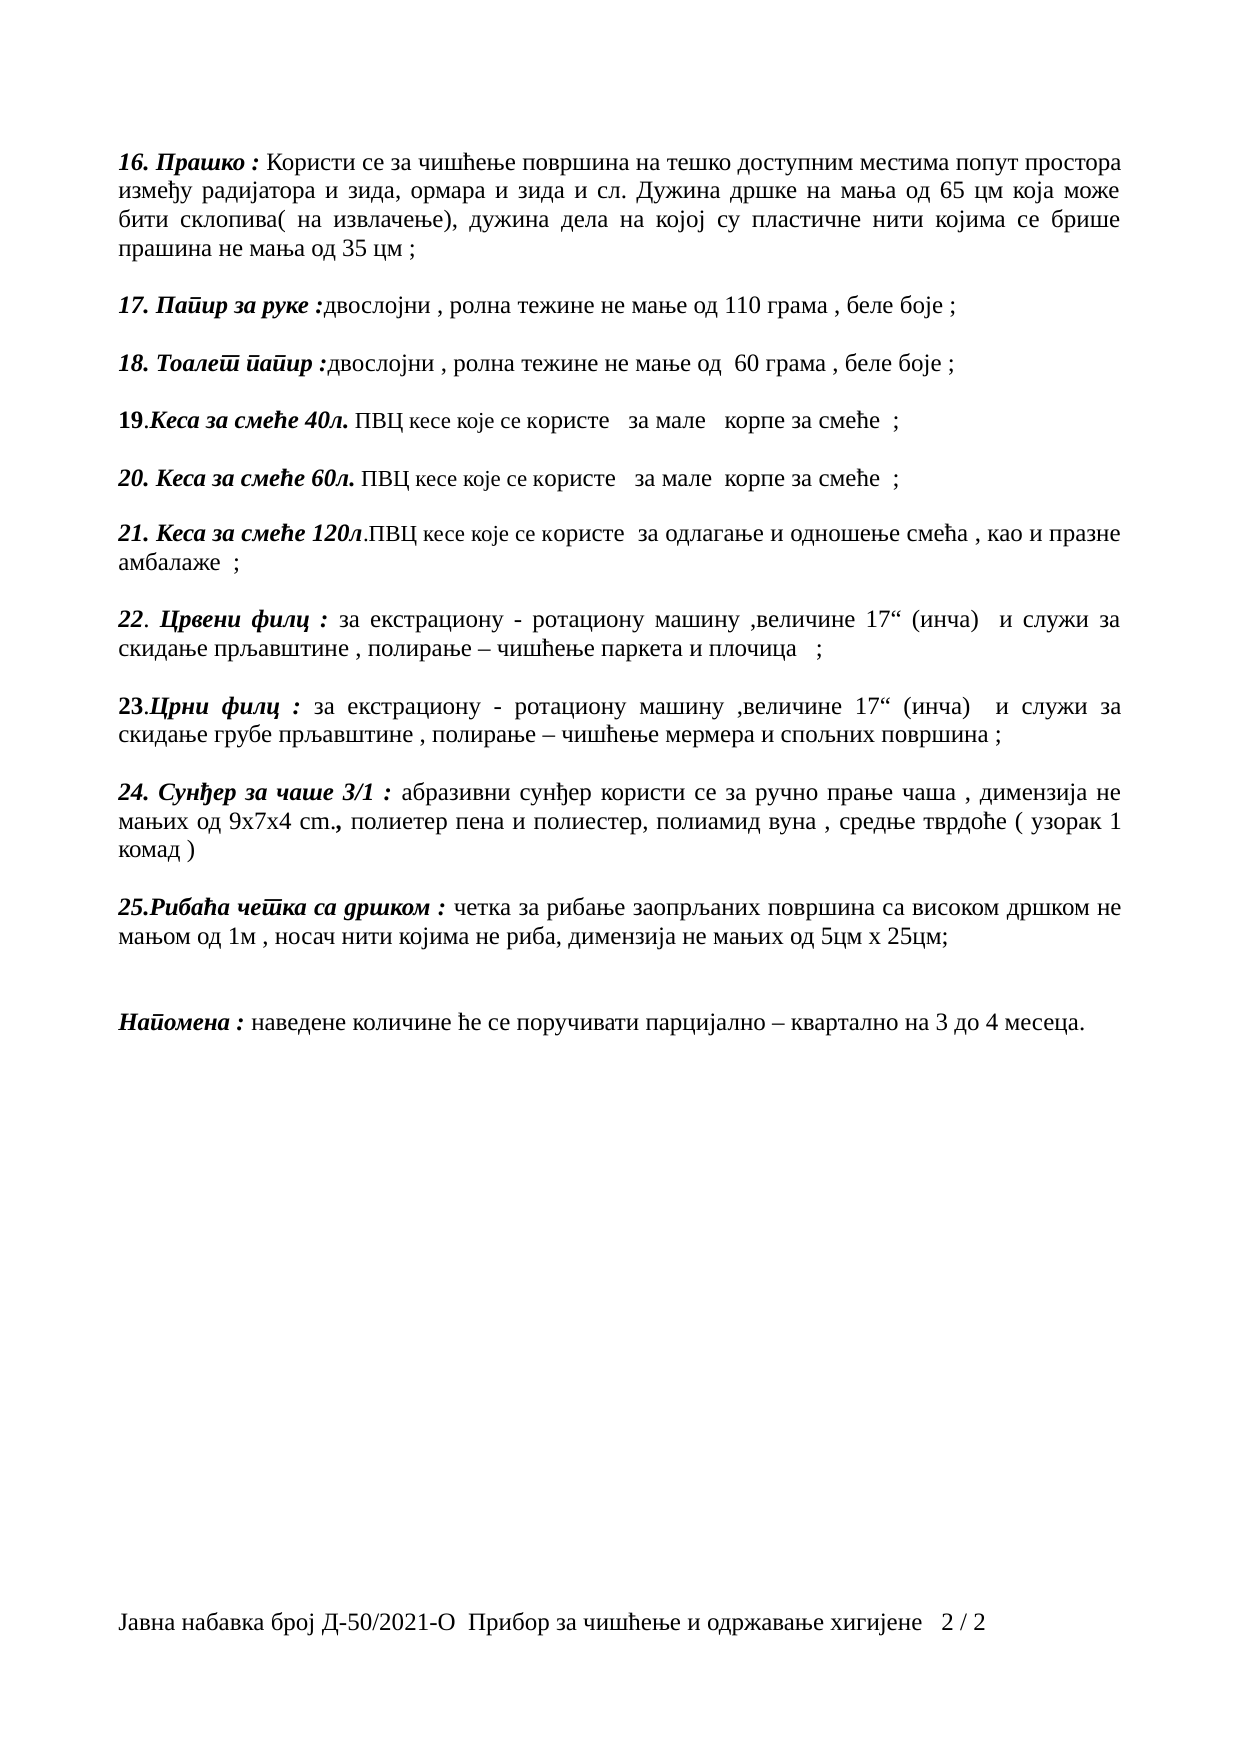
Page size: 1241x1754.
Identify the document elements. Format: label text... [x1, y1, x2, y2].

text Напомена : наведене количине ће се поручивати парцијално – квартално на 3 до 4 месеца. [118, 1007, 1122, 1036]
text 16. Прашко : Користи се за чишћење површина на тешко доступним местима попут простора између радијатора и зида, ормара и зида и сл. Дужина дршке на мања од 65 цм која може бити склопива( на извлачење), дужина дела на којој су пластичне нити којима се брише прашина не мања од 35 цм ; [118, 147, 1122, 262]
text 18. Тоалет папир :двослојни , ролна тежине не мање од 60 грама , беле боје ; [118, 348, 1122, 377]
text 25.Рибаћа четка са дршком : четка за рибање заопрљаних површина са високом дршком не мањом од 1м , носач нити којима не риба, димензија не мањих од 5цм х 25цм; [118, 892, 1122, 949]
text 23.Црни филц : за екстрациону - ротациону машину ,величине 17“ (инча) и служи за скидање грубе прљавштине , полирање – чишћење мермера и спољних површина ; [118, 691, 1122, 748]
text 22. Црвени филц : за екстрациону - ротациону машину ,величине 17“ (инча) и служи за скидање прљавштине , полирање – чишћење паркета и плочица ; [118, 604, 1122, 662]
text 17. Папир за руке :двослојни , ролна тежине не мање од 110 грама , беле боје ; [118, 291, 1122, 319]
text 24. Сунђер за чаше 3/1 : абразивни сунђер користи се за ручно прање чаша , димензија не мањих од 9x7x4 cm., полиетер пена и полиестер, полиамид вуна , средње тврдоће ( узорак 1 комад ) [118, 777, 1122, 863]
text 21. Кеса за смеће 120л.ПВЦ кесе које се користе за одлагање и одношење смећа , као и празне амбалаже ; [118, 518, 1122, 576]
text 19.Kеса за смеће 40л. ПВЦ кесе које се користе за мале корпе за смеће ; [118, 406, 1122, 434]
text 20. Kеса за смеће 60л. ПВЦ кесе које се користе за мале корпе за смеће ; [118, 463, 1122, 492]
